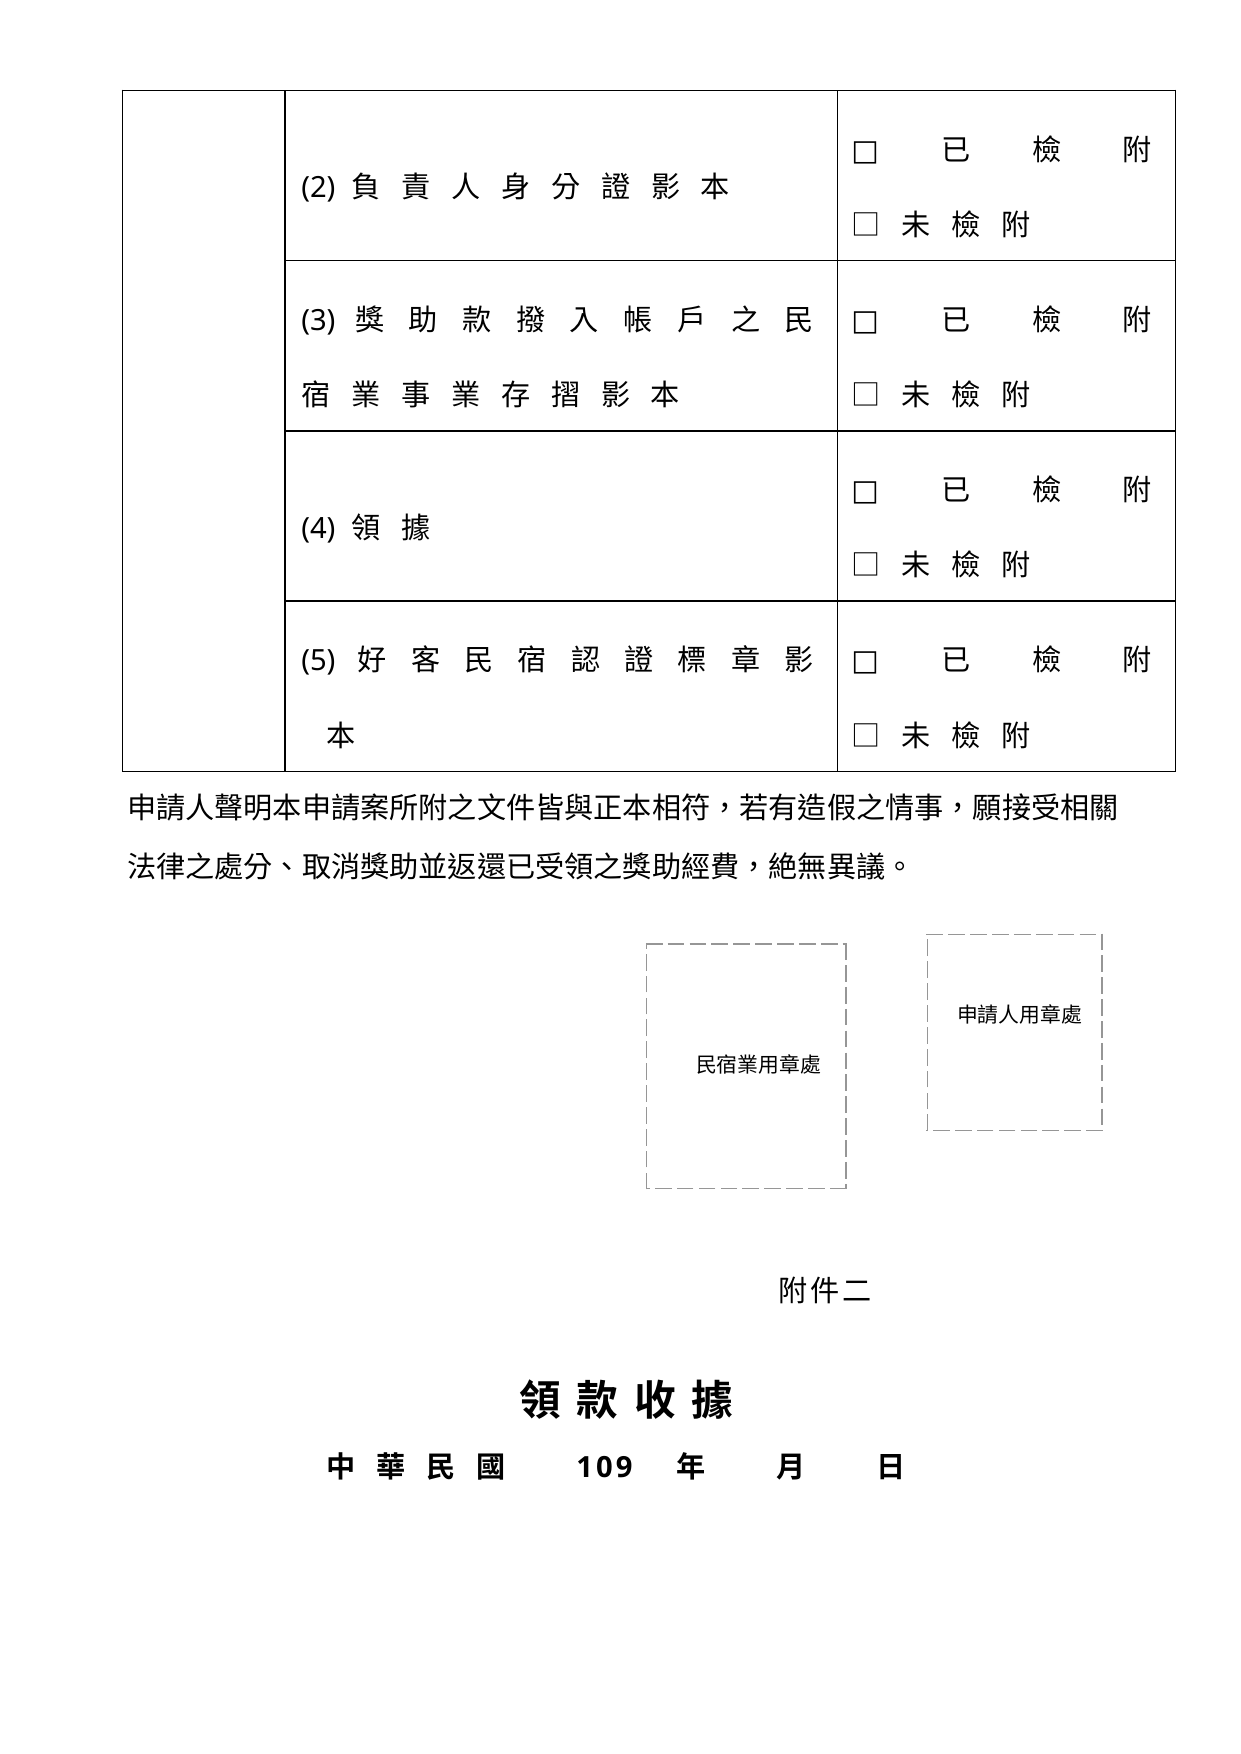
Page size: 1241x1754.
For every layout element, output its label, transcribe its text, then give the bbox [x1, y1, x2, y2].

table_cell [123, 91, 284, 771]
table_cell □已檢附 □未檢附 [838, 602, 1175, 771]
text 申請人聲明本申請案所附之文件皆與正本相符，若有造假之情事，願接受相關 [109, 772, 1121, 831]
table_cell □已檢附 □未檢附 [838, 432, 1175, 600]
table_cell (5) 好客民宿認證標章影本 [286, 602, 837, 771]
text 附件二 [126, 1264, 1126, 1310]
table_cell □已檢附 □未檢附 [838, 91, 1175, 260]
text 申請人用章處 [943, 999, 1086, 1029]
text 領 款 收 據 [126, 1367, 1126, 1427]
table_cell □已檢附 □未檢附 [838, 261, 1175, 430]
text 民宿業用章處 [662, 1052, 830, 1077]
text 中華民國 109年 月 日 [126, 1427, 1126, 1502]
text 法律之處分、取消獎助並返還已受領之獎助經費，絶無異議。 [109, 831, 1121, 889]
table_cell (2)負責人身分證影本 [286, 91, 837, 260]
table_cell (4)領據 [286, 432, 837, 600]
table_cell (3)獎助款撥入帳戶之民宿業事業存摺影本 [286, 261, 837, 430]
